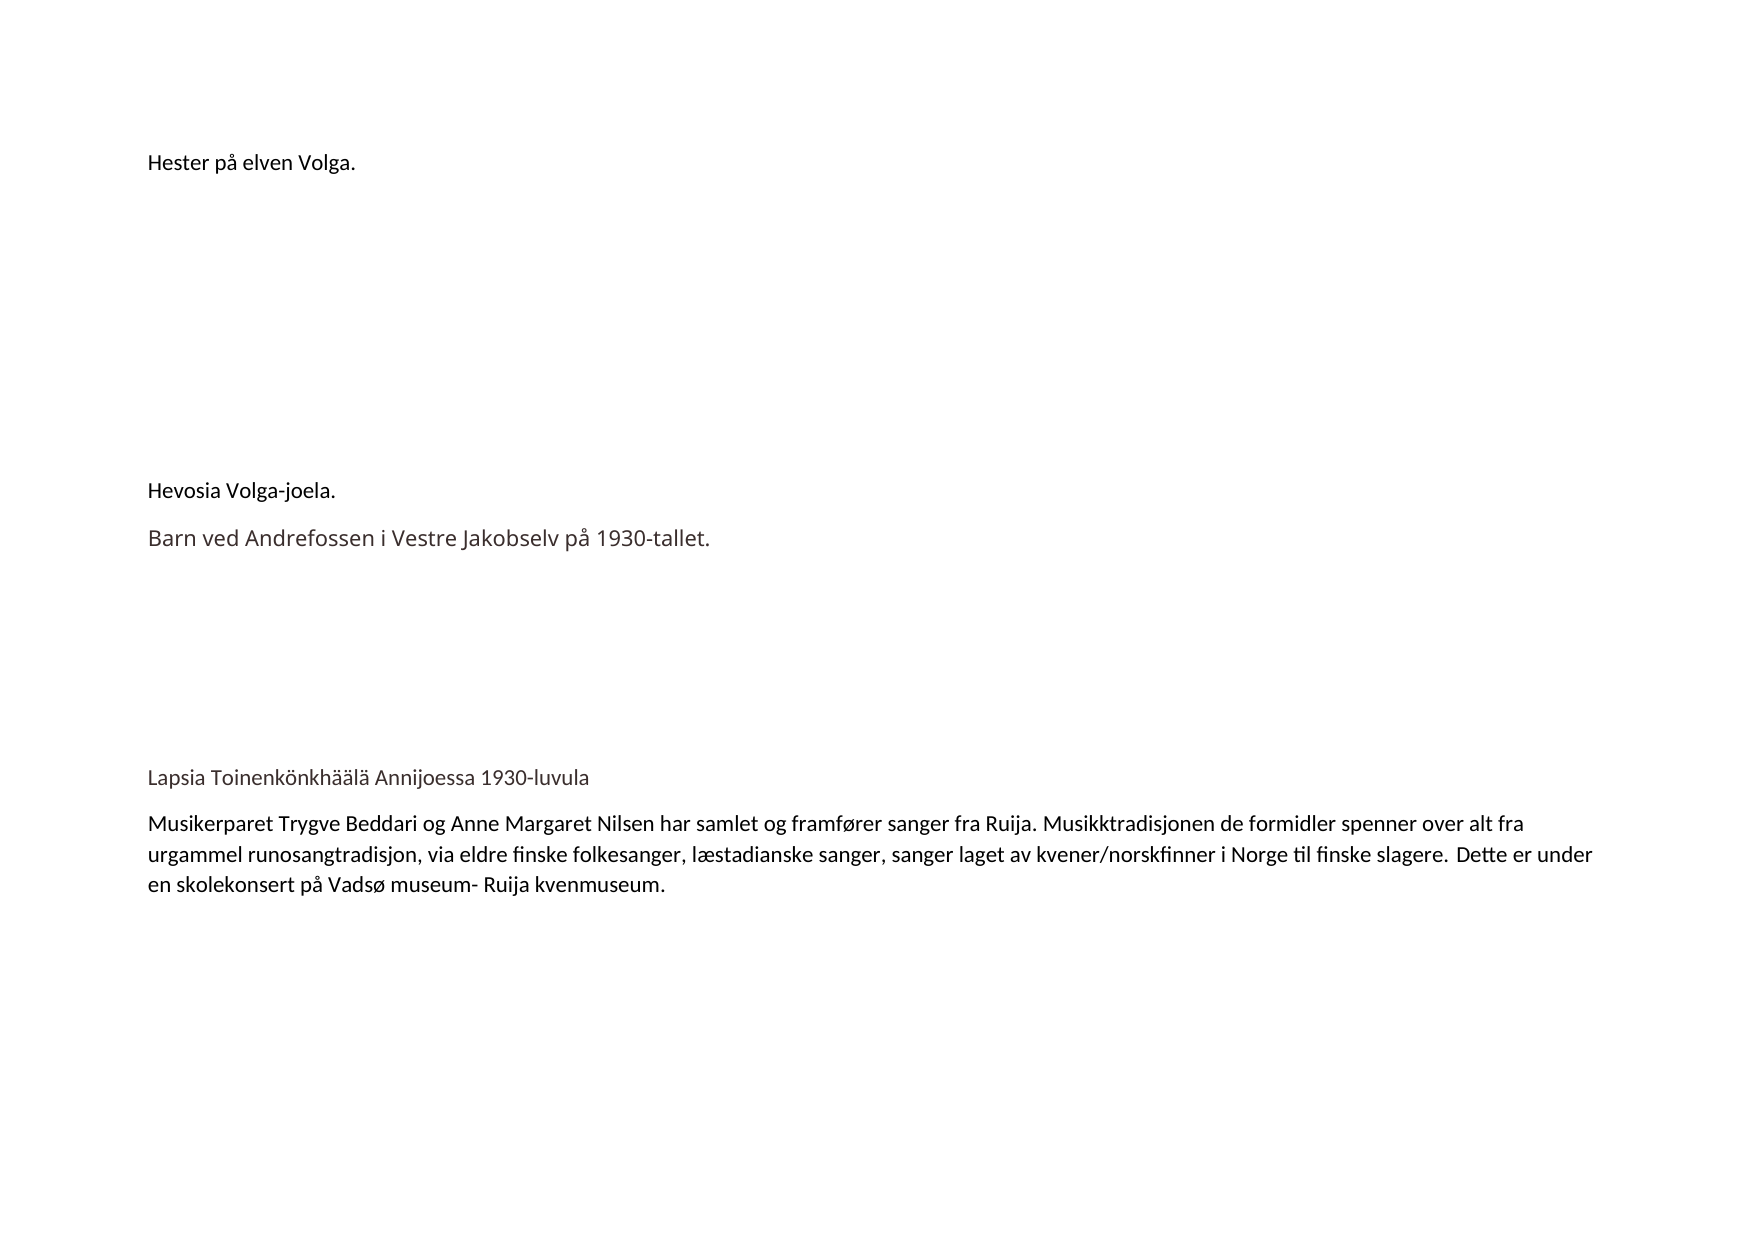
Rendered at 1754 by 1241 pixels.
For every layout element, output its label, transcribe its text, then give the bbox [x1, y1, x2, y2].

text Barn ved Andrefossen i Vestre Jakobselv på 1930-tallet. [148, 523, 1606, 552]
text Musikerparet Trygve Beddari og Anne Margaret Nilsen har samlet og framfører sanger fra Ruija. Musikktradisjonen de formidler spenner over alt fra urgammel runosangtradisjon, via eldre finske folkesanger, læstadianske sanger, sanger laget av kvener/norskfinner i Norge til finske slagere. Dette er under en skolekonsert på Vadsø museum- Ruija kvenmuseum. [148, 809, 1606, 898]
text Hevosia Volga-joela. [148, 476, 1606, 504]
text Lapsia Toinenkönkhäälä Annijoessa 1930-luvula [148, 763, 1606, 791]
text Hester på elven Volga. [148, 148, 1606, 176]
